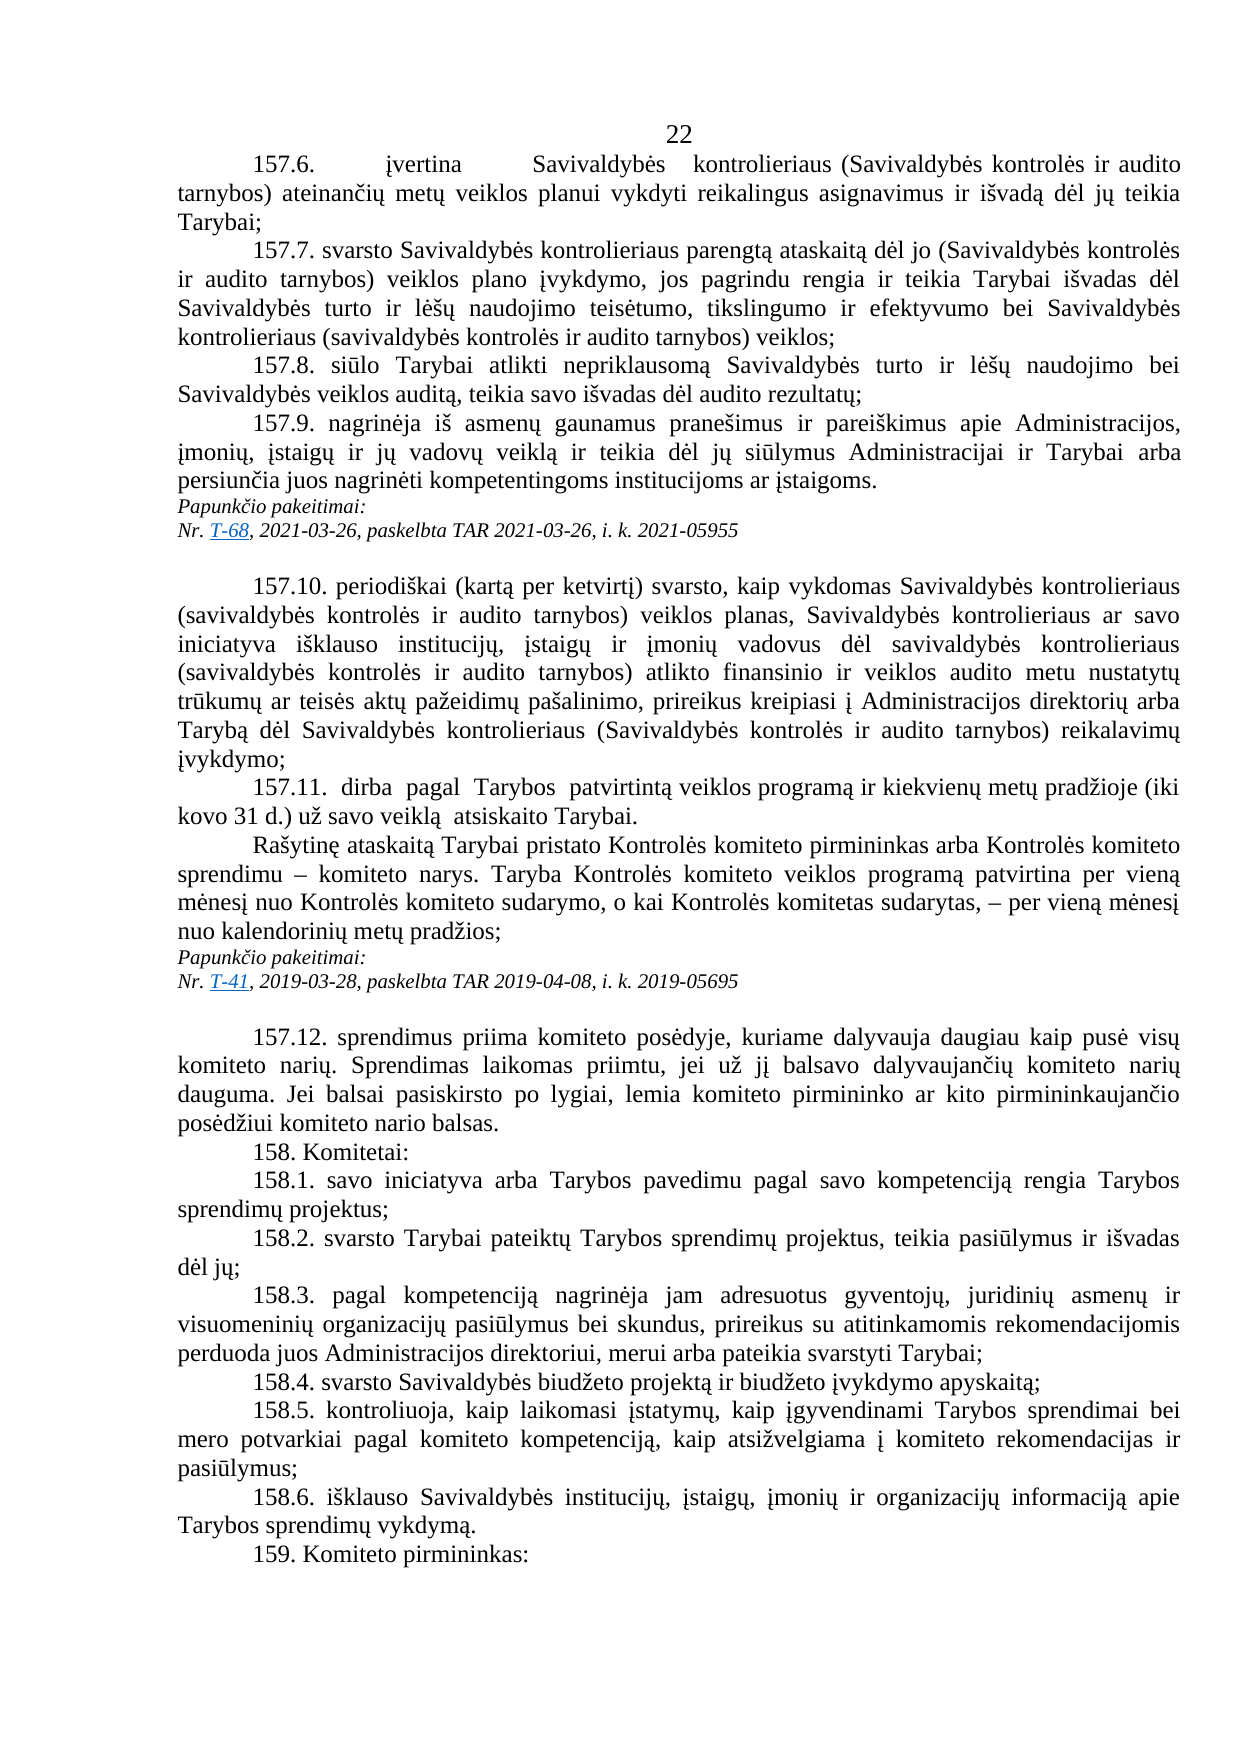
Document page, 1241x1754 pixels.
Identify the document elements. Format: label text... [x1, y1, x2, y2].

text 158. Komitetai: [177, 1137, 1181, 1166]
text Papunkčio pakeitimai: [177, 494, 1181, 518]
text 157.7. svarsto Savivaldybės kontrolieriaus parengtą ataskaitą dėl jo (Savivaldybės kontrolės ir audito tarnybos) veiklos plano įvykdymo, jos pagrindu rengia ir teikia Tarybai išvadas dėl Savivaldybės turto ir lėšų naudojimo teisėtumo, tikslingumo ir efektyvumo bei Savivaldybės kontrolieriaus (savivaldybės kontrolės ir audito tarnybos) veiklos; [177, 236, 1181, 351]
text 158.6. išklauso Savivaldybės institucijų, įstaigų, įmonių ir organizacijų informaciją apie Tarybos sprendimų vykdymą. [177, 1482, 1181, 1539]
text Nr. T-41, 2019-03-28, paskelbta TAR 2019-04-08, i. k. 2019-05695 [177, 969, 1181, 993]
text 157.12. sprendimus priima komiteto posėdyje, kuriame dalyvauja daugiau kaip pusė visų komiteto narių. Sprendimas laikomas priimtu, jei už jį balsavo dalyvaujančių komiteto narių dauguma. Jei balsai pasiskirsto po lygiai, lemia komiteto pirmininko ar kito pirmininkaujančio posėdžiui komiteto nario balsas. [177, 1022, 1181, 1137]
text 158.4. svarsto Savivaldybės biudžeto projektą ir biudžeto įvykdymo apyskaitą; [177, 1367, 1181, 1396]
text 157.11. dirba pagal Tarybos patvirtintą veiklos programą ir kiekvienų metų pradžioje (iki kovo 31 d.) už savo veiklą atsiskaito Tarybai. [177, 772, 1181, 830]
text 158.5. kontroliuoja, kaip laikomasi įstatymų, kaip įgyvendinami Tarybos sprendimai bei mero potvarkiai pagal komiteto kompetenciją, kaip atsižvelgiama į komiteto rekomendacijas ir pasiūlymus; [177, 1396, 1181, 1482]
text 157.9. nagrinėja iš asmenų gaunamus pranešimus ir pareiškimus apie Administracijos, įmonių, įstaigų ir jų vadovų veiklą ir teikia dėl jų siūlymus Administracijai ir Tarybai arba persiunčia juos nagrinėti kompetentingoms institucijoms ar įstaigoms. [177, 408, 1181, 494]
text Papunkčio pakeitimai: [177, 945, 1181, 969]
text Rašytinę ataskaitą Tarybai pristato Kontrolės komiteto pirmininkas arba Kontrolės komiteto sprendimu – komiteto narys. Taryba Kontrolės komiteto veiklos programą patvirtina per vieną mėnesį nuo Kontrolės komiteto sudarymo, o kai Kontrolės komitetas sudarytas, – per vieną mėnesį nuo kalendorinių metų pradžios; [177, 830, 1181, 945]
text 158.3. pagal kompetenciją nagrinėja jam adresuotus gyventojų, juridinių asmenų ir visuomeninių organizacijų pasiūlymus bei skundus, prireikus su atitinkamomis rekomendacijomis perduoda juos Administracijos direktoriui, merui arba pateikia svarstyti Tarybai; [177, 1281, 1181, 1367]
text 158.2. svarsto Tarybai pateiktų Tarybos sprendimų projektus, teikia pasiūlymus ir išvadas dėl jų; [177, 1223, 1181, 1281]
text 157.10. periodiškai (kartą per ketvirtį) svarsto, kaip vykdomas Savivaldybės kontrolieriaus (savivaldybės kontrolės ir audito tarnybos) veiklos planas, Savivaldybės kontrolieriaus ar savo iniciatyva išklauso institucijų, įstaigų ir įmonių vadovus dėl savivaldybės kontrolieriaus (savivaldybės kontrolės ir audito tarnybos) atlikto finansinio ir veiklos audito metu nustatytų trūkumų ar teisės aktų pažeidimų pašalinimo, prireikus kreipiasi į Administracijos direktorių arba Tarybą dėl Savivaldybės kontrolieriaus (Savivaldybės kontrolės ir audito tarnybos) reikalavimų įvykdymo; [177, 571, 1181, 772]
text 157.8. siūlo Tarybai atlikti nepriklausomą Savivaldybės turto ir lėšų naudojimo bei Savivaldybės veiklos auditą, teikia savo išvadas dėl audito rezultatų; [177, 351, 1181, 408]
text 159. Komiteto pirmininkas: [177, 1539, 1181, 1568]
text Nr. T-68, 2021-03-26, paskelbta TAR 2021-03-26, i. k. 2021-05955 [177, 518, 1181, 542]
text 157.6. įvertina Savivaldybės kontrolieriaus (Savivaldybės kontrolės ir audito tarnybos) ateinančių metų veiklos planui vykdyti reikalingus asignavimus ir išvadą dėl jų teikia Tarybai; [177, 149, 1181, 236]
text 158.1. savo iniciatyva arba Tarybos pavedimu pagal savo kompetenciją rengia Tarybos sprendimų projektus; [177, 1166, 1181, 1223]
